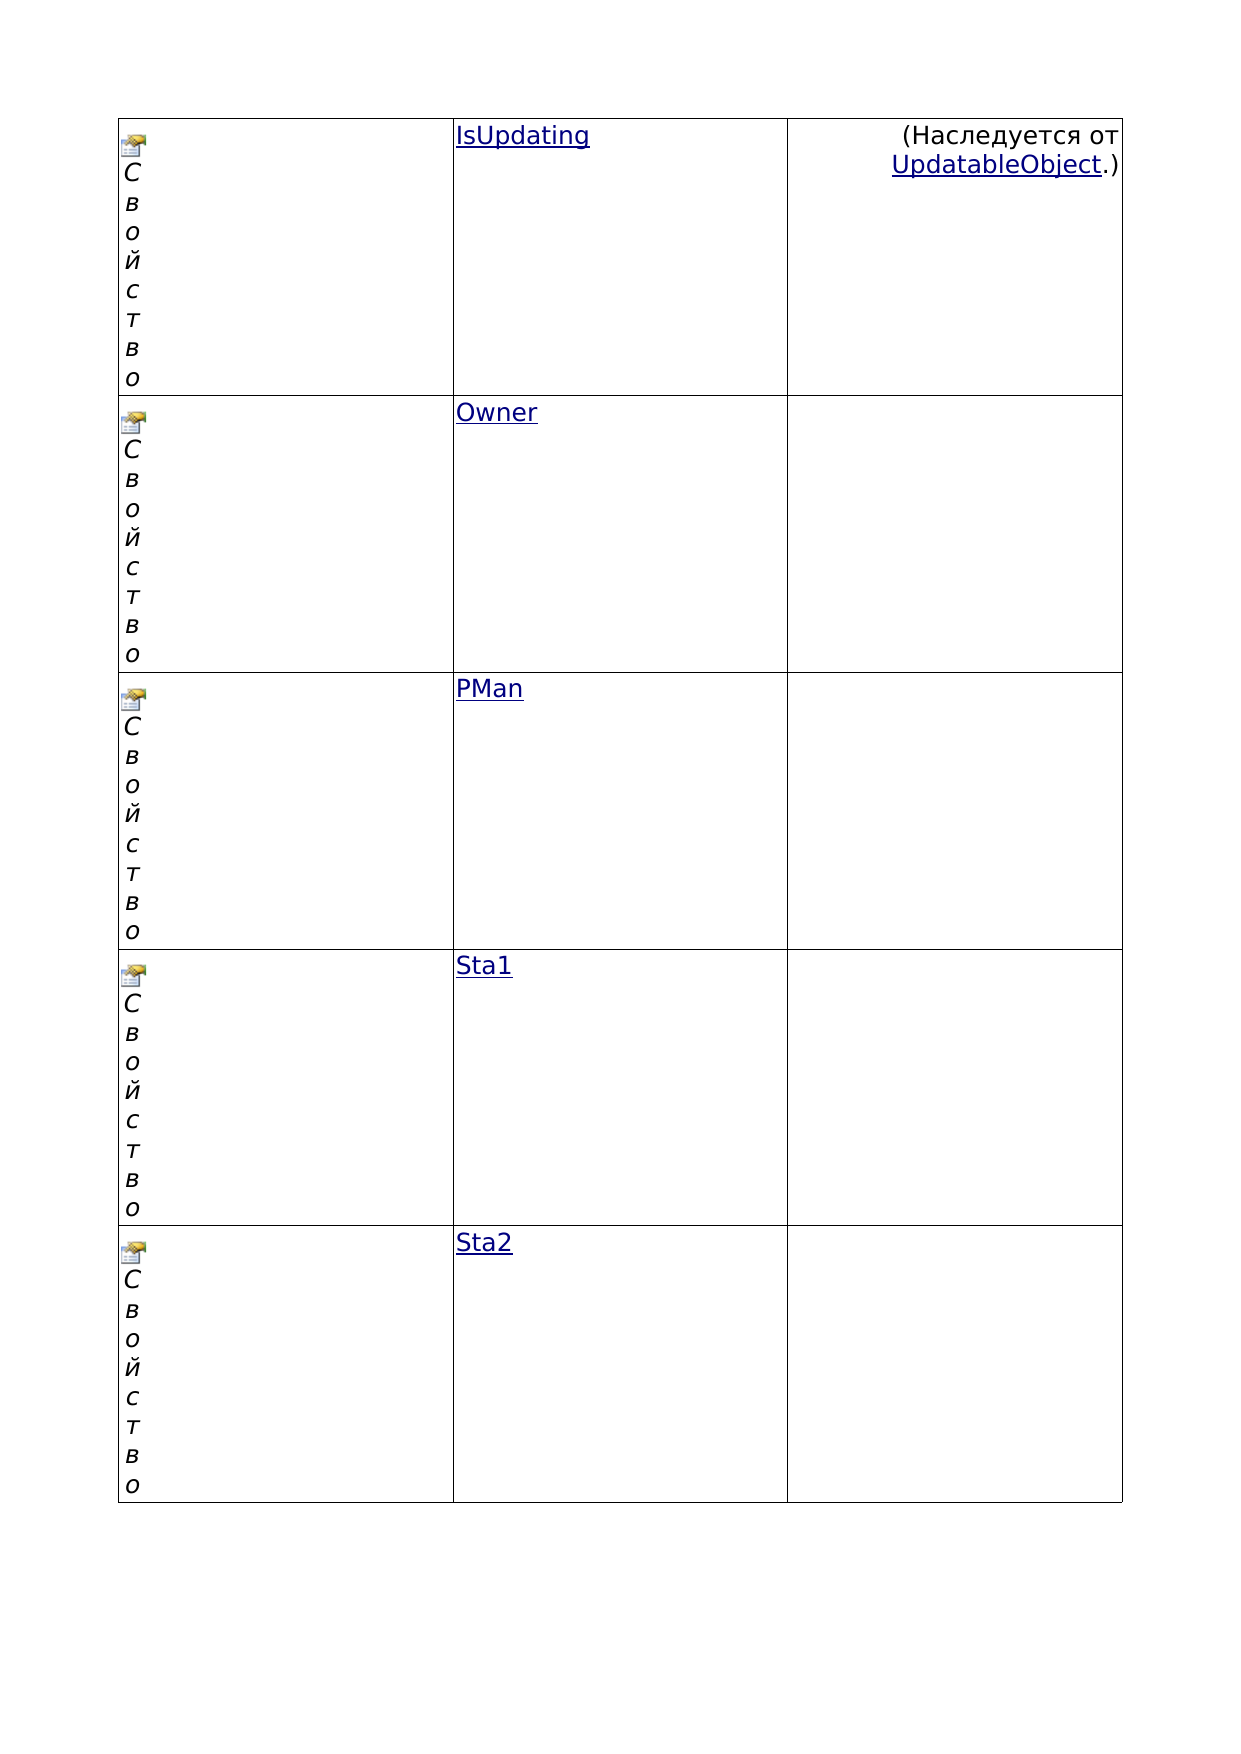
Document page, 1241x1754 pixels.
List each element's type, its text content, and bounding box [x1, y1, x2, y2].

table_cell [788, 950, 1122, 1225]
table_cell [788, 1226, 1122, 1502]
table_cell Owner [454, 396, 787, 672]
table_cell [119, 950, 453, 1225]
picture [121, 410, 147, 436]
picture [121, 687, 147, 713]
table_cell [119, 396, 453, 672]
table_cell Sta1 [454, 950, 787, 1225]
picture [121, 963, 147, 989]
table_cell PMan [454, 673, 787, 948]
table_cell [119, 1226, 453, 1502]
table_cell [119, 119, 453, 395]
table_cell [788, 396, 1122, 672]
table_cell (Наследуется от UpdatableObject.) [788, 119, 1122, 395]
picture [121, 1240, 147, 1266]
table_cell [119, 673, 453, 948]
table_cell Sta2 [454, 1226, 787, 1502]
table_cell IsUpdating [454, 119, 787, 395]
picture [121, 133, 147, 159]
table_cell [788, 673, 1122, 948]
